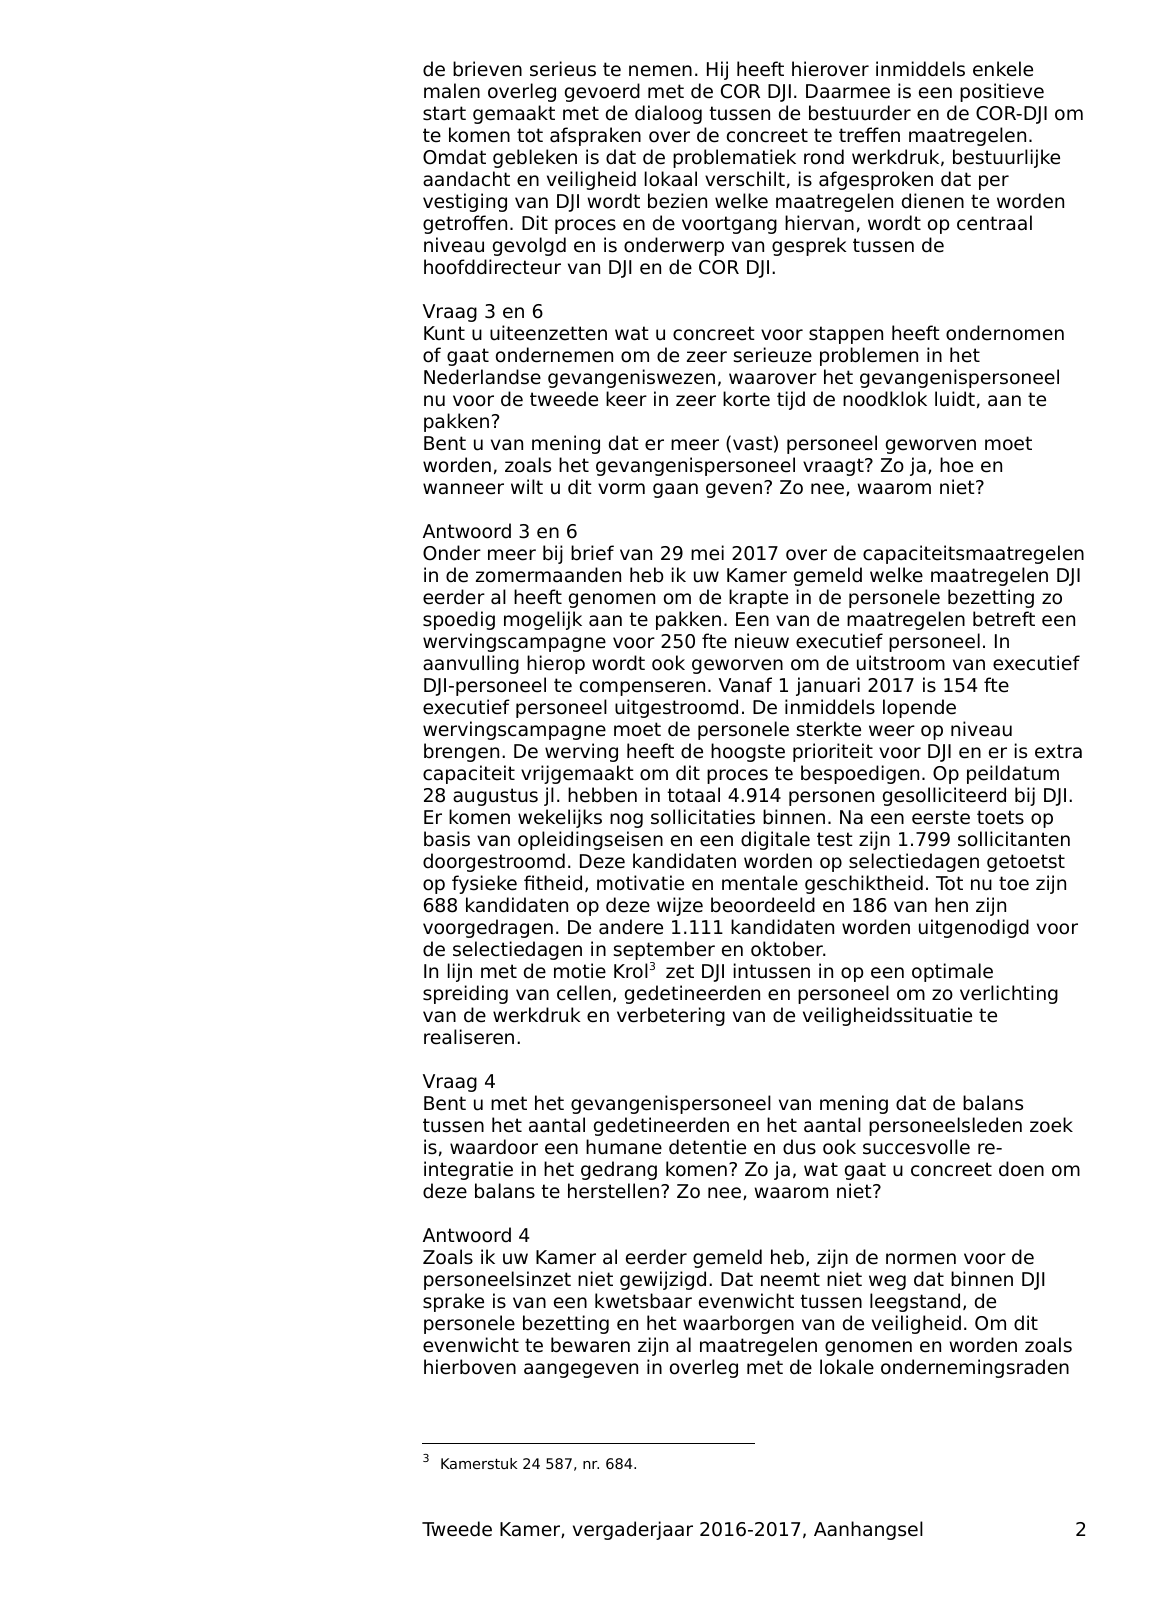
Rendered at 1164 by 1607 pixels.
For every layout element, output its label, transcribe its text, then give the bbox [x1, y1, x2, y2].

text Zoals ik uw Kamer al eerder gemeld heb, zijn de normen voor de personeelsinzet niet gewijzigd. Dat neemt niet weg dat binnen DJI sprake is van een kwetsbaar evenwicht tussen leegstand, de personele bezetting en het waarborgen van de veiligheid. Om dit evenwicht te bewaren zijn al maatregelen genomen en worden zoals hierboven aangegeven in overleg met de lokale ondernemingsraden [422, 1247, 1087, 1379]
text de brieven serieus te nemen. Hij heeft hierover inmiddels enkele malen overleg gevoerd met de COR DJI. Daarmee is een positieve start gemaakt met de dialoog tussen de bestuurder en de COR-DJI om te komen tot afspraken over de concreet te treffen maatregelen. Omdat gebleken is dat de problematiek rond werkdruk, bestuurlijke aandacht en veiligheid lokaal verschilt, is afgesproken dat per vestiging van DJI wordt bezien welke maatregelen dienen te worden getroffen. Dit proces en de voortgang hiervan, wordt op centraal niveau gevolgd en is onderwerp van gesprek tussen de hoofddirecteur van DJI en de COR DJI. [422, 59, 1087, 279]
text Onder meer bij brief van 29 mei 2017 over de capaciteitsmaatregelen in de zomermaanden heb ik uw Kamer gemeld welke maatregelen DJI eerder al heeft genomen om de krapte in de personele bezetting zo spoedig mogelijk aan te pakken. Een van de maatregelen betreft een wervingscampagne voor 250 fte nieuw executief personeel. In aanvulling hierop wordt ook geworven om de uitstroom van executief DJI-personeel te compenseren. Vanaf 1 januari 2017 is 154 fte executief personeel uitgestroomd. De inmiddels lopende wervingscampagne moet de personele sterkte weer op niveau brengen. De werving heeft de hoogste prioriteit voor DJI en er is extra capaciteit vrijgemaakt om dit proces te bespoedigen. Op peildatum 28 augustus jl. hebben in totaal 4.914 personen gesolliciteerd bij DJI. Er komen wekelijks nog sollicitaties binnen. Na een eerste toets op basis van opleidingseisen en een digitale test zijn 1.799 sollicitanten doorgestroomd. Deze kandidaten worden op selectiedagen getoetst op fysieke fitheid, motivatie en mentale geschiktheid. Tot nu toe zijn 688 kandidaten op deze wijze beoordeeld en 186 van hen zijn voorgedragen. De andere 1.111 kandidaten worden uitgenodigd voor de selectiedagen in september en oktober. [422, 543, 1087, 961]
text Bent u van mening dat er meer (vast) personeel geworven moet worden, zoals het gevangenispersoneel vraagt? Zo ja, hoe en wanneer wilt u dit vorm gaan geven? Zo nee, waarom niet? [422, 433, 1087, 499]
text Antwoord 4 [422, 1225, 1087, 1247]
text Kamerstuk 24 587, nr. 684. [422, 1452, 1087, 1474]
text Vraag 3 en 6 [422, 301, 1087, 323]
text Vraag 4 [422, 1071, 1087, 1093]
text Antwoord 3 en 6 [422, 521, 1087, 543]
text In lijn met de motie Krol zet DJI intussen in op een optimale spreiding van cellen, gedetineerden en personeel om zo verlichting van de werkdruk en verbetering van de veiligheidssituatie te realiseren. [422, 961, 1087, 1048]
text Bent u met het gevangenispersoneel van mening dat de balans tussen het aantal gedetineerden en het aantal personeelsleden zoek is, waardoor een humane detentie en dus ook succesvolle re-integratie in het gedrang komen? Zo ja, wat gaat u concreet doen om deze balans te herstellen? Zo nee, waarom niet? [422, 1093, 1087, 1203]
text Kunt u uiteenzetten wat u concreet voor stappen heeft ondernomen of gaat ondernemen om de zeer serieuze problemen in het Nederlandse gevangeniswezen, waarover het gevangenispersoneel nu voor de tweede keer in zeer korte tijd de noodklok luidt, aan te pakken? [422, 323, 1087, 433]
